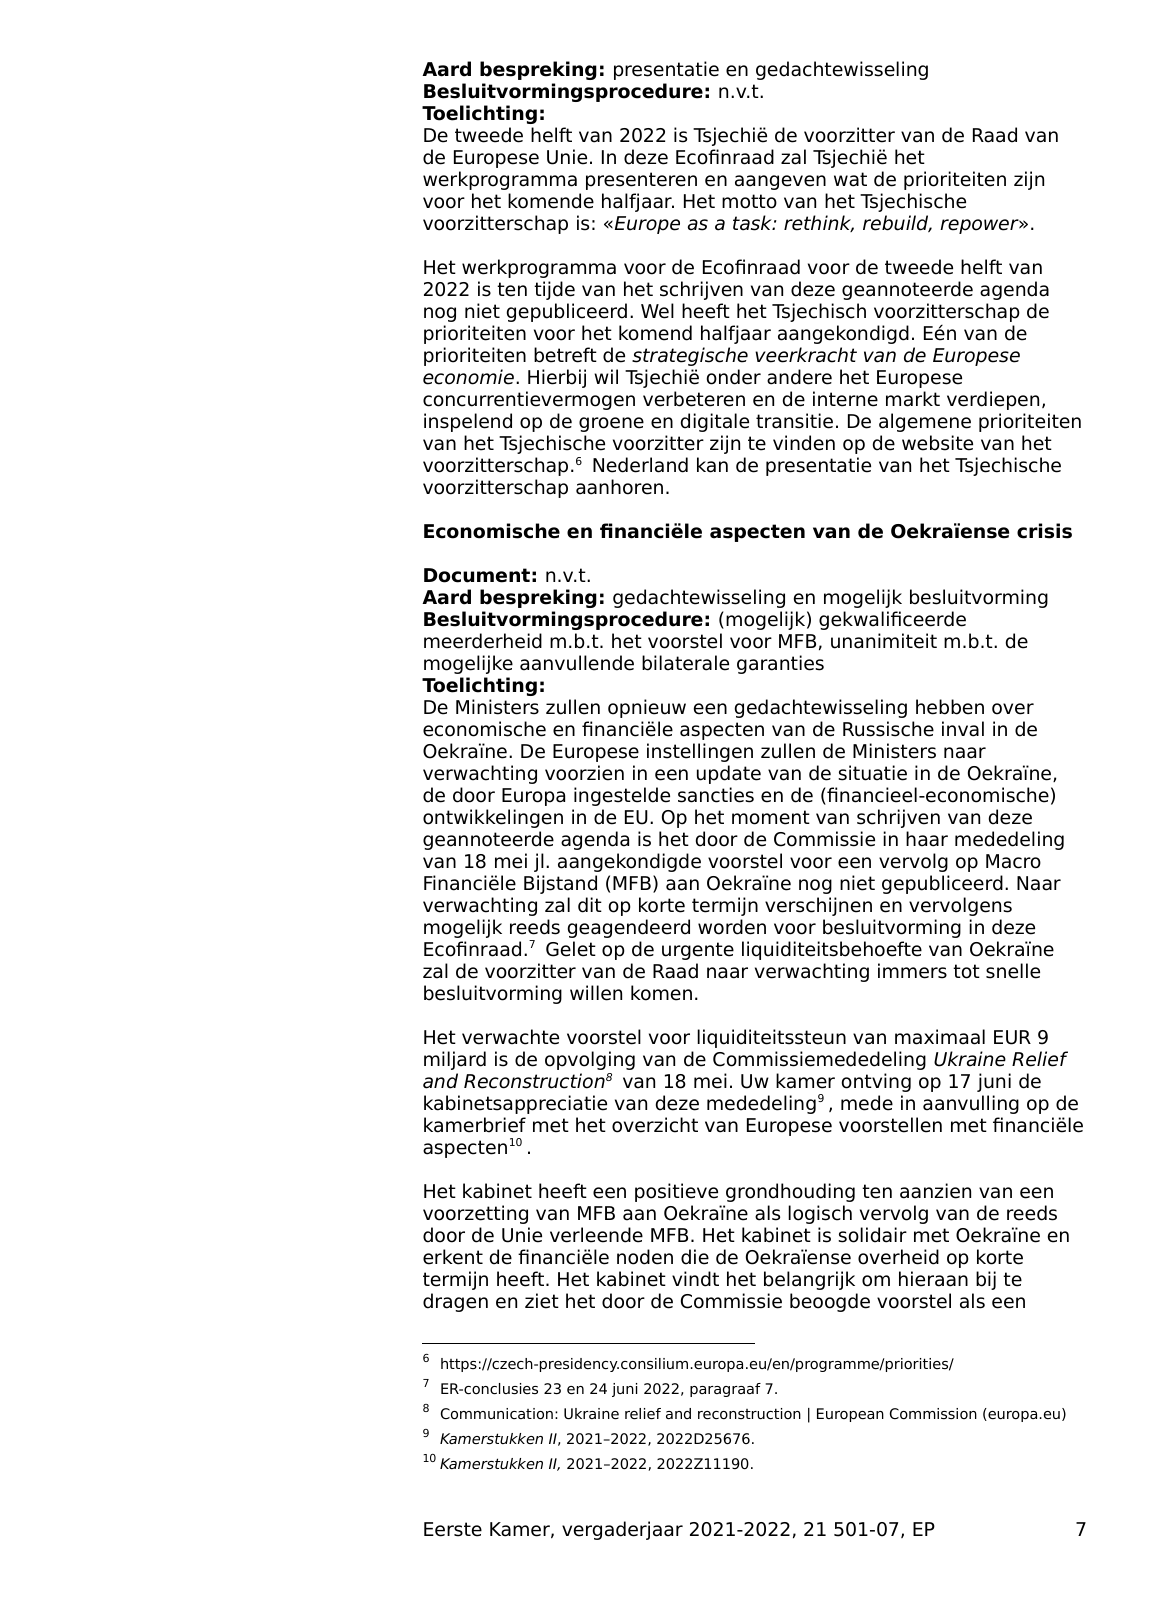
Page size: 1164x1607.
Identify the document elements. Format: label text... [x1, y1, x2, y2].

text Toelichting: [422, 103, 1087, 125]
text Kamerstukken II, 2021–2022, 2022Z11190. [422, 1452, 1087, 1474]
text Besluitvormingsprocedure: (mogelijk) gekwalificeerde meerderheid m.b.t. het voorstel voor MFB, unanimiteit m.b.t. de mogelijke aanvullende bilaterale garanties [422, 609, 1087, 675]
text Toelichting: [422, 675, 1087, 697]
text Kamerstukken II, 2021–2022, 2022D25676. [422, 1427, 1087, 1449]
text Het verwachte voorstel voor liquiditeitssteun van maximaal EUR 9 miljard is de opvolging van de Commissiemededeling Ukraine Relief and Reconstruction van 18 mei. Uw kamer ontving op 17 juni de kabinetsappreciatie van deze mededeling, mede in aanvulling op de kamerbrief met het overzicht van Europese voorstellen met financiële aspecten. [422, 1027, 1087, 1159]
text Communication: Ukraine relief and reconstruction | European Commission (europa.eu) [422, 1402, 1087, 1424]
text Aard bespreking: presentatie en gedachtewisseling [422, 59, 1087, 81]
text Het werkprogramma voor de Ecofinraad voor de tweede helft van 2022 is ten tijde van het schrijven van deze geannoteerde agenda nog niet gepubliceerd. Wel heeft het Tsjechisch voorzitterschap de prioriteiten voor het komend halfjaar aangekondigd. Eén van de prioriteiten betreft de strategische veerkracht van de Europese economie. Hierbij wil Tsjechië onder andere het Europese concurrentievermogen verbeteren en de interne markt verdiepen, inspelend op de groene en digitale transitie. De algemene prioriteiten van het Tsjechische voorzitter zijn te vinden op de website van het voorzitterschap. Nederland kan de presentatie van het Tsjechische voorzitterschap aanhoren. [422, 257, 1087, 499]
text Document: n.v.t. [422, 565, 1087, 587]
text Besluitvormingsprocedure: n.v.t. [422, 81, 1087, 103]
text De Ministers zullen opnieuw een gedachtewisseling hebben over economische en financiële aspecten van de Russische inval in de Oekraïne. De Europese instellingen zullen de Ministers naar verwachting voorzien in een update van de situatie in de Oekraïne, de door Europa ingestelde sancties en de (financieel-economische) ontwikkelingen in de EU. Op het moment van schrijven van deze geannoteerde agenda is het door de Commissie in haar mededeling van 18 mei jl. aangekondigde voorstel voor een vervolg op Macro Financiële Bijstand (MFB) aan Oekraïne nog niet gepubliceerd. Naar verwachting zal dit op korte termijn verschijnen en vervolgens mogelijk reeds geagendeerd worden voor besluitvorming in deze Ecofinraad. Gelet op de urgente liquiditeitsbehoefte van Oekraïne zal de voorzitter van de Raad naar verwachting immers tot snelle besluitvorming willen komen. [422, 697, 1087, 1005]
text ER-conclusies 23 en 24 juni 2022, paragraaf 7. [422, 1377, 1087, 1399]
text https://czech-presidency.consilium.europa.eu/en/programme/priorities/ [422, 1352, 1087, 1374]
text Het kabinet heeft een positieve grondhouding ten aanzien van een voorzetting van MFB aan Oekraïne als logisch vervolg van de reeds door de Unie verleende MFB. Het kabinet is solidair met Oekraïne en erkent de financiële noden die de Oekraïense overheid op korte termijn heeft. Het kabinet vindt het belangrijk om hieraan bij te dragen en ziet het door de Commissie beoogde voorstel als een [422, 1181, 1087, 1313]
text Aard bespreking: gedachtewisseling en mogelijk besluitvorming [422, 587, 1087, 609]
text De tweede helft van 2022 is Tsjechië de voorzitter van de Raad van de Europese Unie. In deze Ecofinraad zal Tsjechië het werkprogramma presenteren en aangeven wat de prioriteiten zijn voor het komende halfjaar. Het motto van het Tsjechische voorzitterschap is: «Europe as a task: rethink, rebuild, repower». [422, 125, 1087, 235]
subtitle Economische en financiële aspecten van de Oekraïense crisis [422, 521, 1087, 543]
